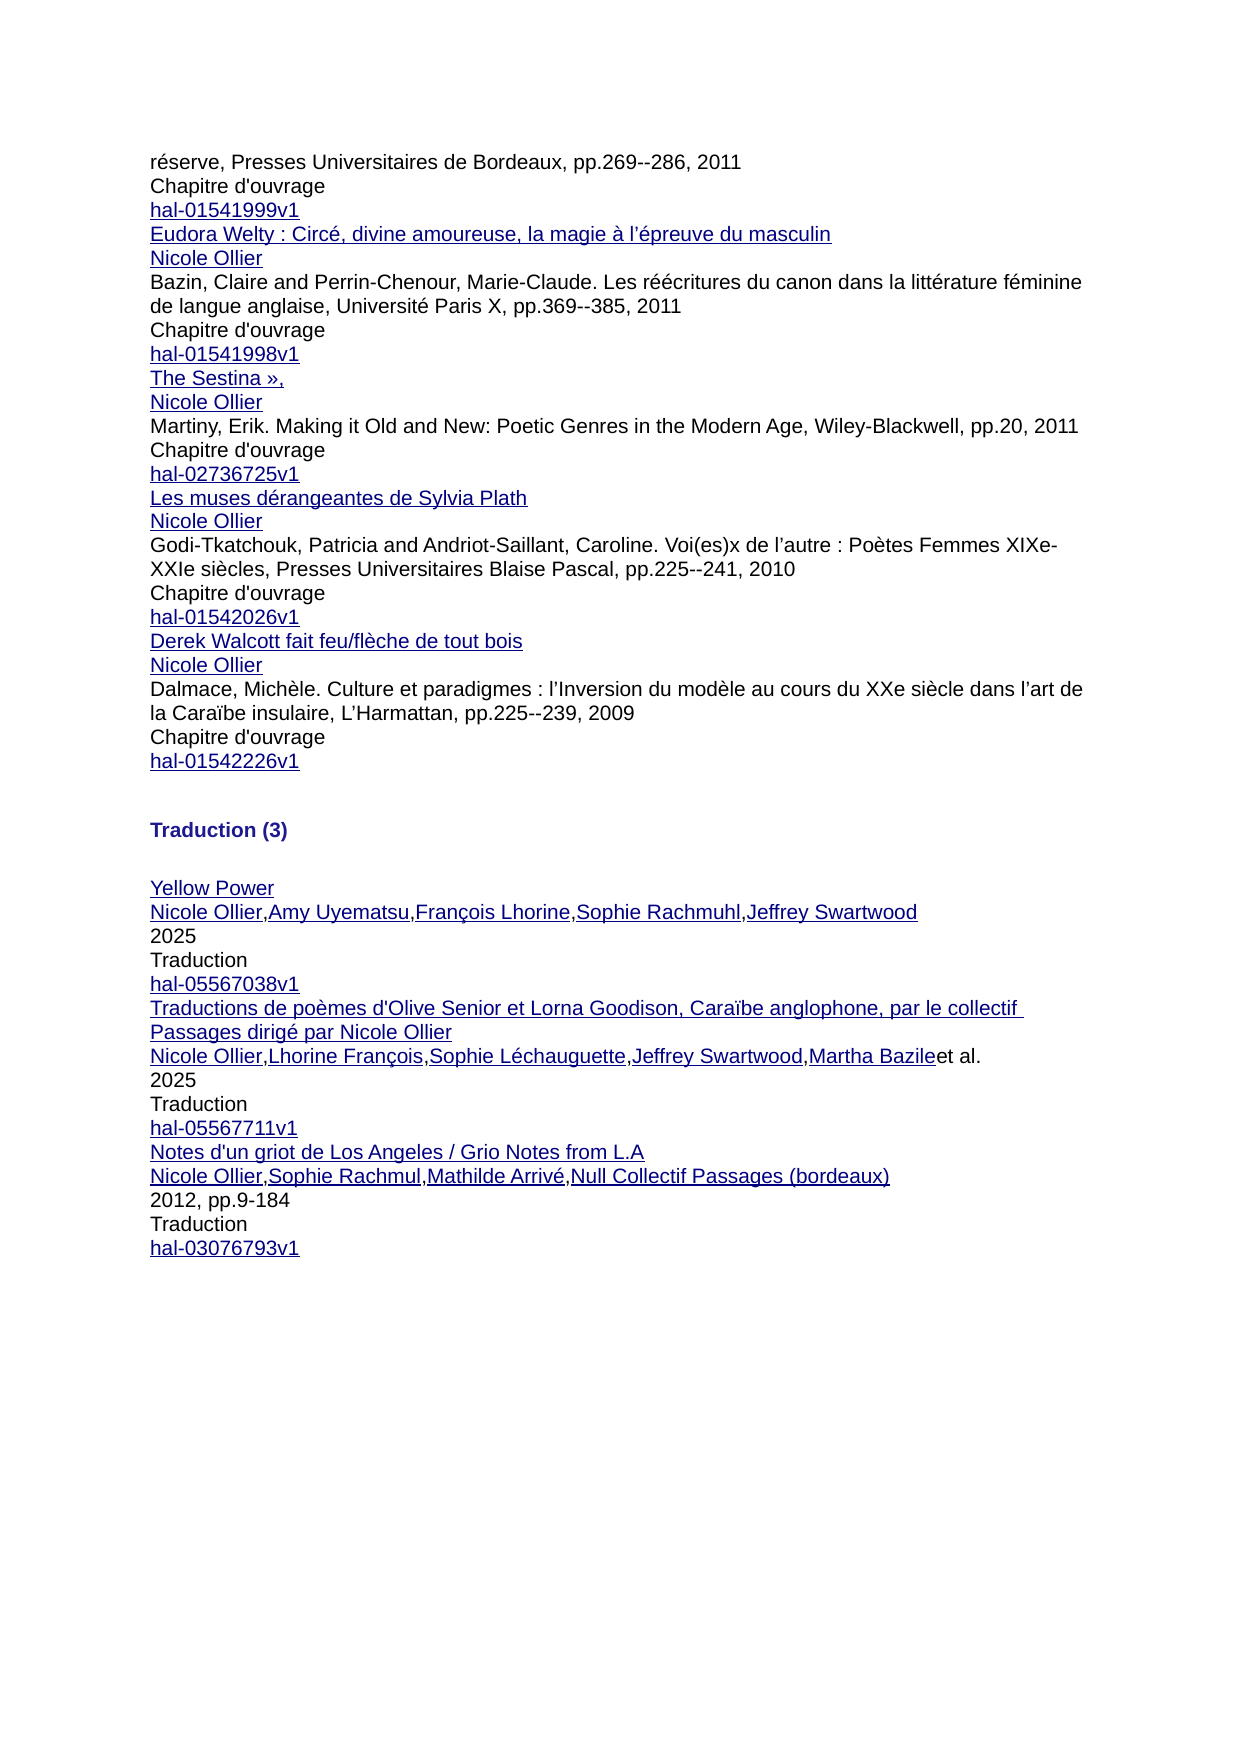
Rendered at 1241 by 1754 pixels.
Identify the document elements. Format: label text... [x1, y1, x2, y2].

subtitle Traduction (3) [150, 818, 1090, 842]
table_cell The Sestina », Nicole Ollier Martiny, Erik. Making it Old and New: Poetic Genres in the Modern Age, Wiley-Blackwell, pp.20, 2011 Chapitre d'ouvrage hal-02736725v1 [150, 366, 1090, 485]
table_cell Les muses dérangeantes de Sylvia Plath Nicole Ollier Godi-Tkatchouk, Patricia and Andriot-Saillant, Caroline. Voi(es)x de l’autre : Poètes Femmes XIXe-XXIe siècles, Presses Universitaires Blaise Pascal, pp.225--241, 2010 Chapitre d'ouvrage hal-01542026v1 [150, 485, 1090, 629]
table_cell réserve, Presses Universitaires de Bordeaux, pp.269--286, 2011 Chapitre d'ouvrage hal-01541999v1 [150, 150, 1090, 222]
table_cell Derek Walcott fait feu/flèche de tout bois Nicole Ollier Dalmace, Michèle. Culture et paradigmes : l’Inversion du modèle au cours du XXe siècle dans l’art de la Caraïbe insulaire, L’Harmattan, pp.225--239, 2009 Chapitre d'ouvrage hal-01542226v1 [150, 629, 1090, 773]
table_cell Notes d'un griot de Los Angeles / Grio Notes from L.A Nicole Ollier,Sophie Rachmul,Mathilde Arrivé,Null Collectif Passages (bordeaux) 2012, pp.9-184 Traduction hal-03076793v1 [150, 1140, 1090, 1259]
table_cell Traductions de poèmes d'Olive Senior et Lorna Goodison, Caraïbe anglophone, par le collectif Passages dirigé par Nicole Ollier Nicole Ollier,Lhorine François,Sophie Léchauguette,Jeffrey Swartwood,Martha Bazileet al. 2025 Traduction hal-05567711v1 [150, 996, 1090, 1139]
table_header Yellow Power Nicole Ollier,Amy Uyematsu,François Lhorine,Sophie Rachmuhl,Jeffrey Swartwood 2025 Traduction hal-05567038v1 [150, 876, 1090, 996]
table_cell Eudora Welty : Circé, divine amoureuse, la magie à l’épreuve du masculin Nicole Ollier Bazin, Claire and Perrin-Chenour, Marie-Claude. Les réécritures du canon dans la littérature féminine de langue anglaise, Université Paris X, pp.369--385, 2011 Chapitre d'ouvrage hal-01541998v1 [150, 222, 1090, 366]
